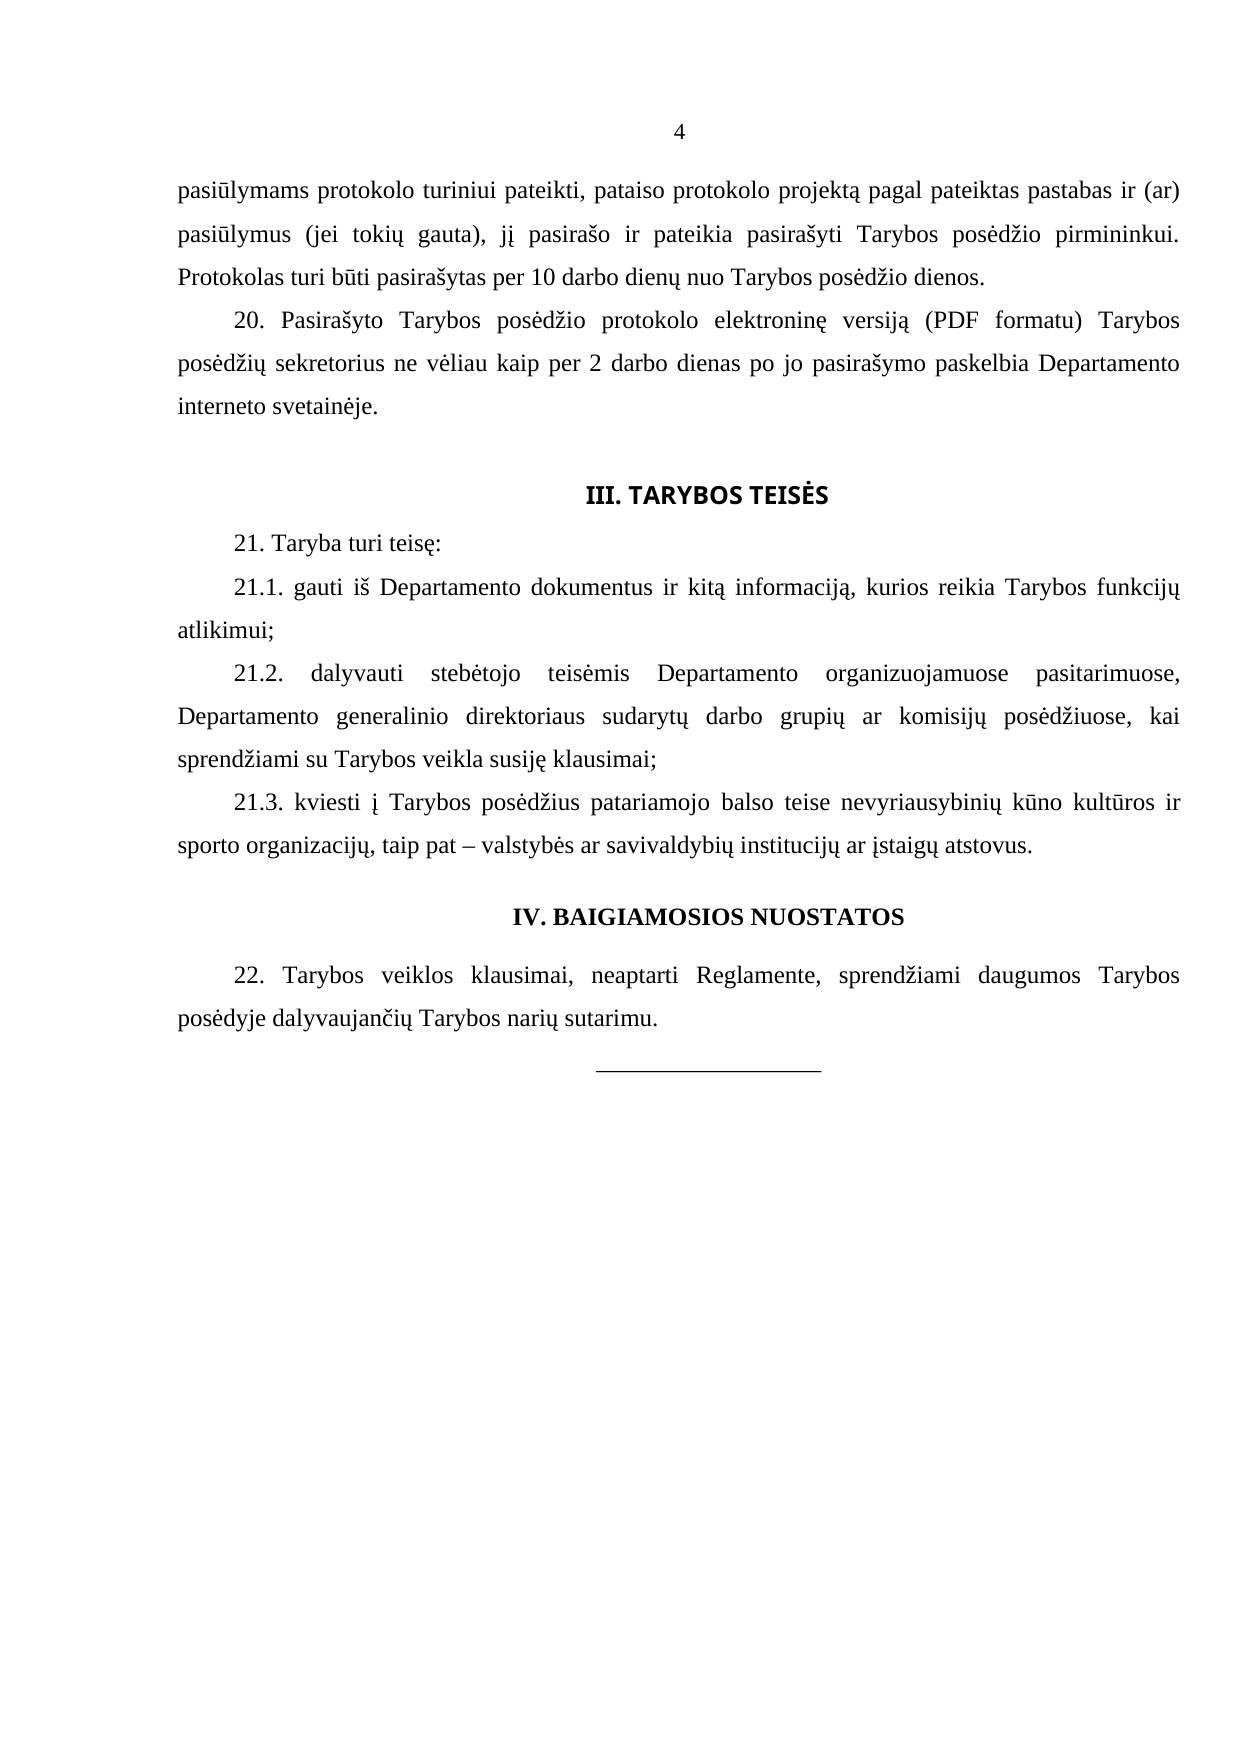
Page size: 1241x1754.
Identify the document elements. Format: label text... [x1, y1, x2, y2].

text III. Tarybos teisės [177, 477, 1181, 512]
text pasiūlymams protokolo turiniui pateikti, pataiso protokolo projektą pagal pateiktas pastabas ir (ar) pasiūlymus (jei tokių gauta), jį pasirašo ir pateikia pasirašyti Tarybos posėdžio pirmininkui. Protokolas turi būti pasirašytas per 10 darbo dienų nuo Tarybos posėdžio dienos. [177, 176, 1181, 291]
text 21.2. dalyvauti stebėtojo teisėmis Departamento organizuojamuose pasitarimuose, Departamento generalinio direktoriaus sudarytų darbo grupių ar komisijų posėdžiuose, kai sprendžiami su Tarybos veikla susiję klausimai; [177, 658, 1181, 773]
text 20. Pasirašyto Tarybos posėdžio protokolo elektroninę versiją (PDF formatu) Tarybos posėdžių sekretorius ne vėliau kaip per 2 darbo dienas po jo pasirašymo paskelbia Departamento interneto svetainėje. [177, 305, 1181, 420]
text 21.1. gauti iš Departamento dokumentus ir kitą informaciją, kurios reikia Tarybos funkcijų atlikimui; [177, 572, 1181, 643]
text 21. Taryba turi teisę: [177, 528, 1181, 557]
text 22. Tarybos veiklos klausimai, neaptarti Reglamente, sprendžiami daugumos Tarybos posėdyje dalyvaujančių Tarybos narių sutarimu. [177, 960, 1181, 1032]
text 21.3. kviesti į Tarybos posėdžius patariamojo balso teise nevyriausybinių kūno kultūros ir sporto organizacijų, taip pat – valstybės ar savivaldybių institucijų ar įstaigų atstovus. [177, 787, 1181, 859]
text __________________ [177, 1046, 1181, 1075]
text IV. BAIGIAMOSIOS NUOSTATOS [177, 902, 1181, 931]
